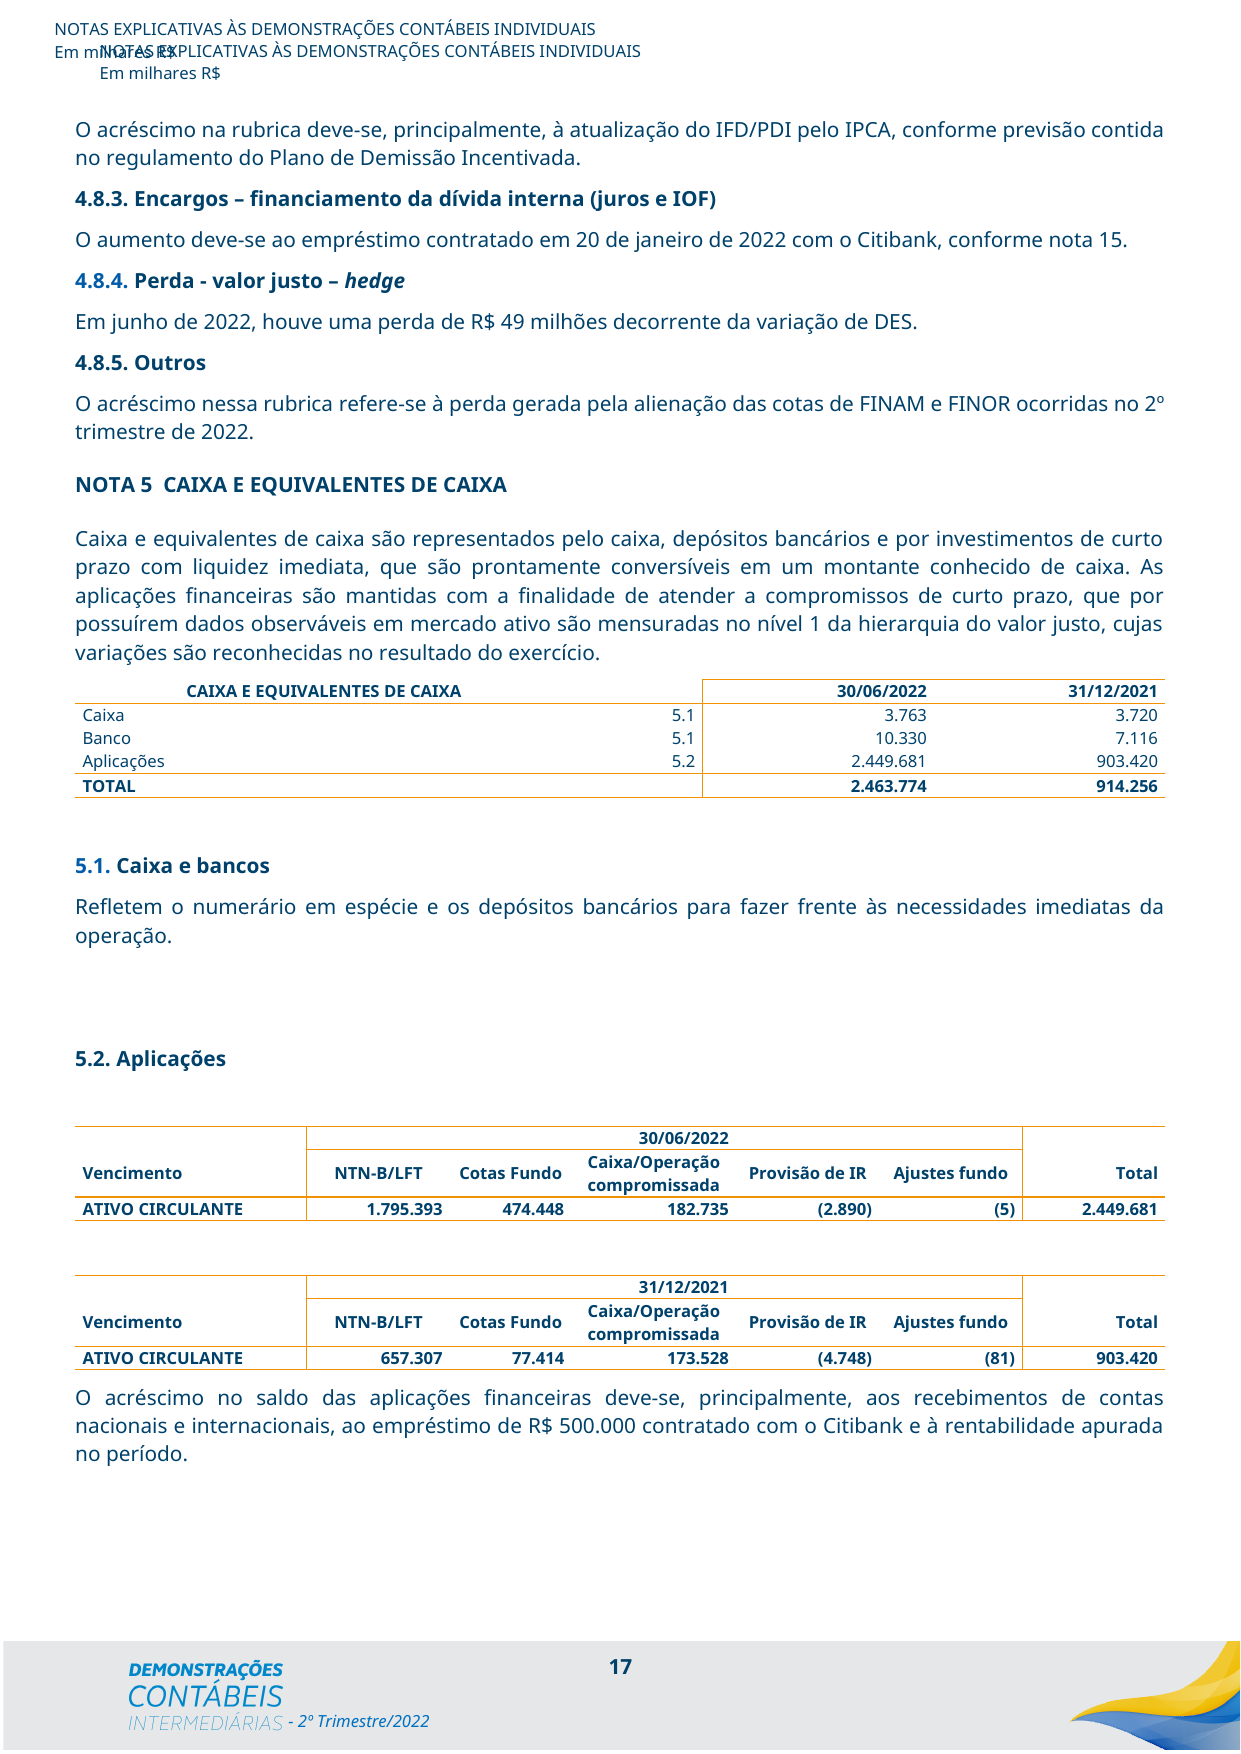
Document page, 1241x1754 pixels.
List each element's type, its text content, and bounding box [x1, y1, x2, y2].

table_cell 2.463.774 [703, 774, 934, 797]
table_cell 5.1 [572, 704, 702, 726]
table_cell Caixa [75, 704, 572, 726]
table_cell NTN-B/LFT [307, 1150, 450, 1196]
table_cell 903.420 [934, 750, 1165, 773]
text Refletem o numerário em espécie e os depósitos bancários para fazer frente às necessidades imediatas da operação. [75, 892, 1165, 949]
table_cell ATIVO CIRCULANTE [75, 1347, 306, 1369]
text O aumento deve-se ao empréstimo contratado em 20 de janeiro de 2022 com o Citibank, conforme nota 15. [75, 225, 1165, 253]
table_cell 474.448 [450, 1198, 571, 1220]
table_header [1023, 1127, 1165, 1149]
table_header [450, 1276, 571, 1298]
list Encargos – financiamento da dívida interna (juros e IOF) [75, 184, 1165, 212]
text Em junho de 2022, houve uma perda de R$ 49 milhões decorrente da variação de DES. [75, 307, 1165, 335]
table_header [75, 1127, 306, 1149]
table_cell 1.795.393 [307, 1198, 450, 1220]
table_cell Caixa/Operação compromissada [571, 1150, 736, 1196]
table_cell NTN-B/LFT [307, 1299, 450, 1346]
table_header [736, 1127, 879, 1149]
table_cell Vencimento [75, 1298, 306, 1346]
list Aplicações [75, 1044, 1165, 1072]
text O acréscimo no saldo das aplicações financeiras deve-se, principalmente, aos recebimentos de contas nacionais e internacionais, ao empréstimo de R$ 500.000 contratado com o Citibank e à rentabilidade apurada no período. [75, 1383, 1165, 1468]
table_cell 10.330 [703, 726, 934, 750]
text O acréscimo na rubrica deve-se, principalmente, à atualização do IFD/PDI pelo IPCA, conforme previsão contida no regulamento do Plano de Demissão Incentivada. [75, 115, 1165, 172]
table_cell Banco [75, 726, 572, 750]
table_cell 3.720 [934, 704, 1165, 726]
subtitle CAIXA E EQUIVALENTES DE CAIXA [75, 471, 1165, 499]
table_cell 2.449.681 [703, 750, 934, 773]
text O acréscimo nessa rubrica refere-se à perda gerada pela alienação das cotas de FINAM e FINOR ocorridas no 2º trimestre de 2022. [75, 389, 1165, 446]
table_header [450, 1127, 571, 1149]
table_header [1023, 1276, 1165, 1298]
table_cell Cotas Fundo [450, 1150, 571, 1196]
table_header [879, 1276, 1022, 1298]
table_header [307, 1276, 450, 1298]
table_header 30/06/2022 [703, 680, 934, 702]
table_header [572, 679, 702, 702]
table_header 31/12/2021 [934, 680, 1165, 702]
table_cell ATIVO CIRCULANTE [75, 1198, 306, 1220]
table_cell Cotas Fundo [450, 1299, 571, 1346]
table_cell (4.748) [736, 1347, 879, 1369]
table_cell TOTAL [75, 774, 572, 797]
table_cell 77.414 [450, 1347, 571, 1369]
table_header 30/06/2022 [571, 1127, 736, 1149]
table_cell Ajustes fundo [879, 1150, 1022, 1196]
table_cell Provisão de IR [736, 1299, 879, 1346]
table_cell 182.735 [571, 1198, 736, 1220]
table_cell [572, 774, 702, 797]
table_cell Total [1023, 1298, 1165, 1346]
table_cell 2.449.681 [1023, 1198, 1165, 1220]
table_cell (81) [879, 1347, 1022, 1369]
table_cell 914.256 [934, 774, 1165, 797]
table_header [736, 1276, 879, 1298]
table_cell 7.116 [934, 726, 1165, 750]
text Caixa e equivalentes de caixa são representados pelo caixa, depósitos bancários e por investimentos de curto prazo com liquidez imediata, que são prontamente conversíveis em um montante conhecido de caixa. As aplicações financeiras são mantidas com a finalidade de atender a compromissos de curto prazo, que por possuírem dados observáveis em mercado ativo são mensuradas no nível 1 da hierarquia do valor justo, cujas variações são reconhecidas no resultado do exercício. [75, 524, 1165, 666]
picture [3, 1641, 1241, 1750]
list Outros [75, 348, 1165, 376]
table_cell Provisão de IR [736, 1150, 879, 1196]
table_cell Aplicações [75, 750, 572, 773]
table_cell (2.890) [736, 1198, 879, 1220]
table_cell 5.1 [572, 726, 702, 750]
table_cell (5) [879, 1198, 1022, 1220]
table_cell 903.420 [1023, 1347, 1165, 1369]
list Caixa e bancos [75, 851, 1165, 880]
table_cell 657.307 [307, 1347, 450, 1369]
table_cell 173.528 [571, 1347, 736, 1369]
table_header [75, 1276, 306, 1298]
table_cell Ajustes fundo [879, 1299, 1022, 1346]
table_header 31/12/2021 [571, 1276, 736, 1298]
table_header CAIXA E EQUIVALENTES DE CAIXA [75, 679, 572, 702]
list Perda - valor justo – hedge [75, 266, 1165, 294]
table_header [307, 1127, 450, 1149]
table_cell 5.2 [572, 750, 702, 773]
table_cell Caixa/Operação compromissada [571, 1299, 736, 1346]
table_cell Total [1023, 1149, 1165, 1196]
table_cell Vencimento [75, 1149, 306, 1196]
table_header [879, 1127, 1022, 1149]
table_cell 3.763 [703, 704, 934, 726]
